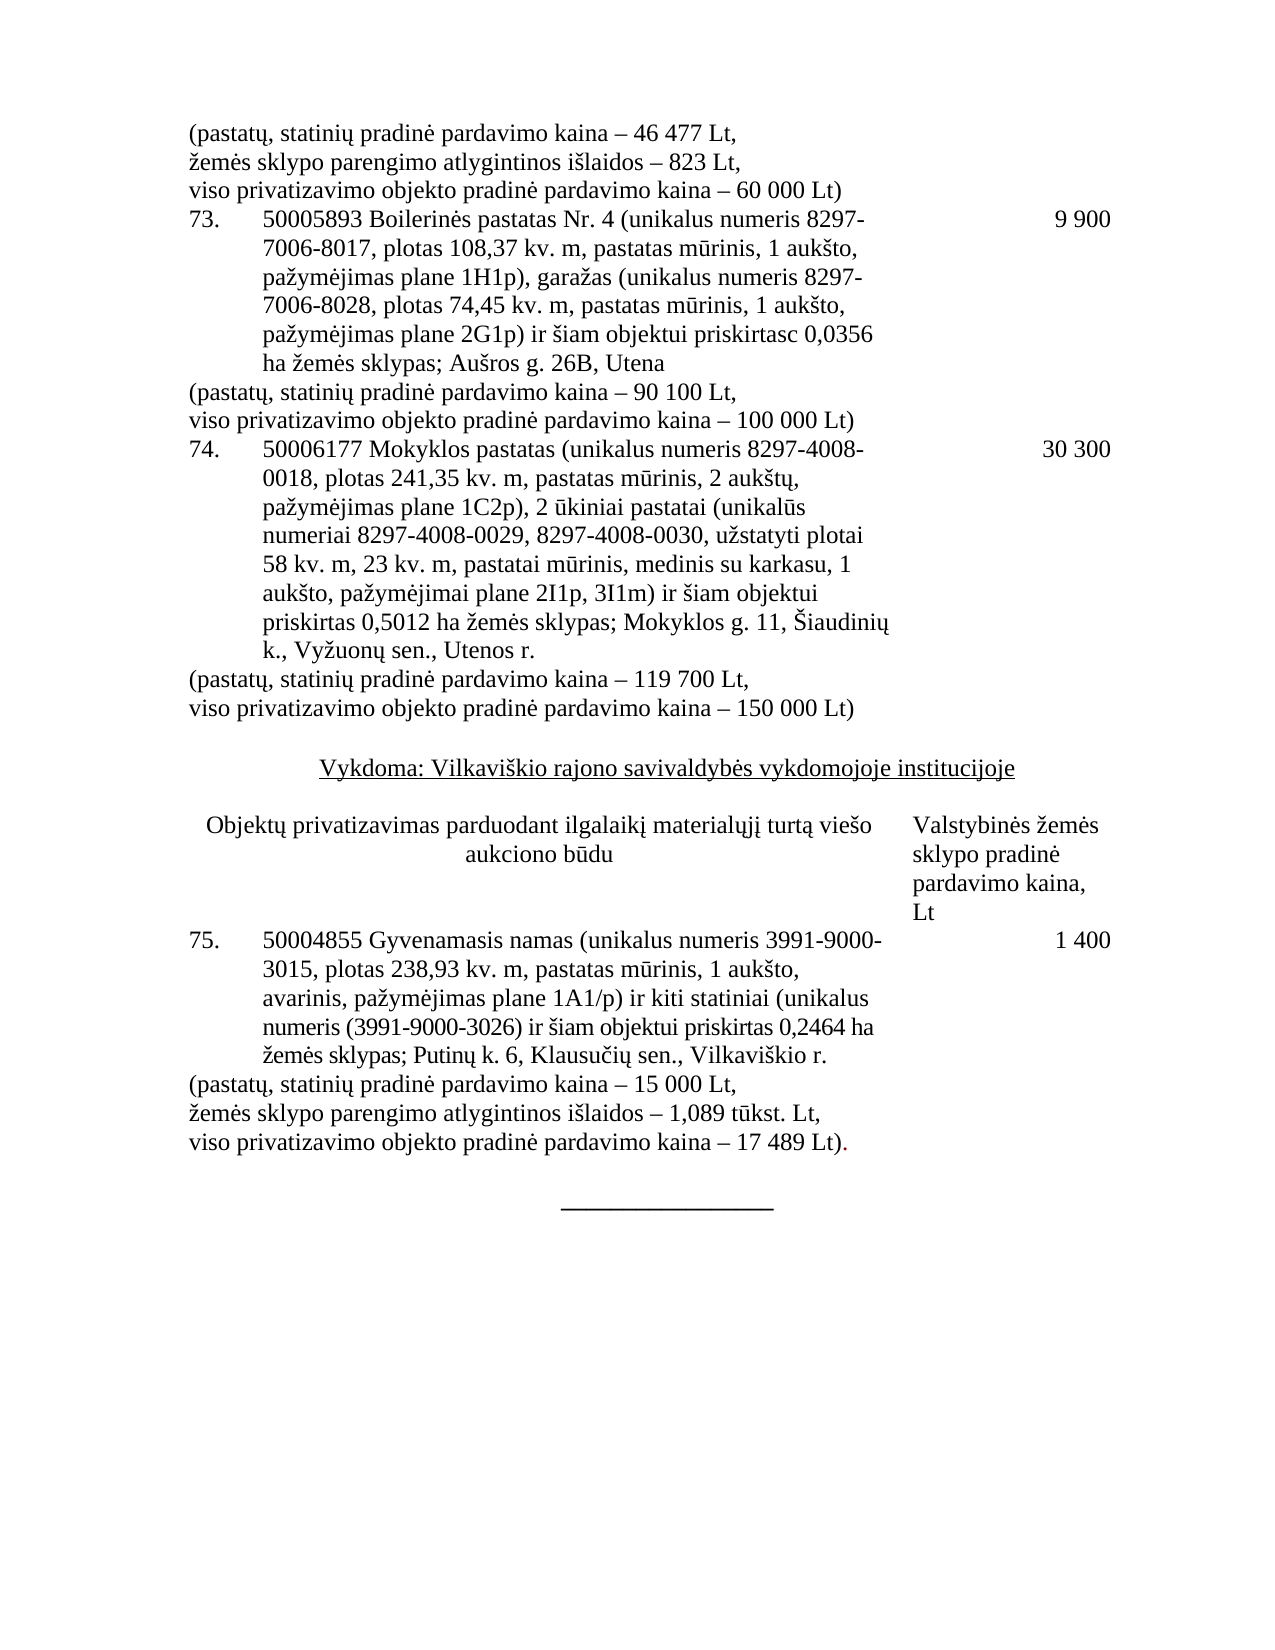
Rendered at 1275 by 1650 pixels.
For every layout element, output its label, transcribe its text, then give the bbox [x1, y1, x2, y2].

table_cell (pastatų, statinių pradinė pardavimo kaina – 15 000 Lt, žemės sklypo parengimo atlygintinos išlaidos – 1,089 tūkst. Lt, viso privatizavimo objekto pradinė pardavimo kaina – 17 489 Lt). [177, 1069, 901, 1156]
table_cell 50006177 Mokyklos pastatas (unikalus numeris 8297-4008-0018, plotas 241,35 kv. m, pastatas mūrinis, 2 aukštų, pažymėjimas plane 1C2p), 2 ūkiniai pastatai (unikalūs numeriai 8297-4008-0029, 8297-4008-0030, užstatyti plotai 58 kv. m, 23 kv. m, pastatai mūrinis, medinis su karkasu, 1 aukšto, pažymėjimai plane 2I1p, 3I1m) ir šiam objektui priskirtas 0,5012 ha žemės sklypas; Mokyklos g. 11, Šiaudinių k., Vyžuonų sen., Utenos r. [251, 434, 901, 664]
table_cell (pastatų, statinių pradinė pardavimo kaina – 119 700 Lt, viso privatizavimo objekto pradinė pardavimo kaina – 150 000 Lt) [177, 664, 901, 722]
table_cell 50004855 Gyvenamasis namas (unikalus numeris 3991-9000-3015, plotas 238,93 kv. m, pastatas mūrinis, 1 aukšto, avarinis, pažymėjimas plane 1A1/p) ir kiti statiniai (unikalus numeris (3991-9000-3026) ir šiam objektui priskirtas 0,2464 ha žemės sklypas; Putinų k. 6, Klausučių sen., Vilkaviškio r. [251, 926, 901, 1069]
table_cell 50005893 Boilerinės pastatas Nr. 4 (unikalus numeris 8297-7006-8017, plotas 108,37 kv. m, pastatas mūrinis, 1 aukšto, pažymėjimas plane 1H1p), garažas (unikalus numeris 8297-7006-8028, plotas 74,45 kv. m, pastatas mūrinis, 1 aukšto, pažymėjimas plane 2G1p) ir šiam objektui priskirtasc 0,0356 ha žemės sklypas; Aušros g. 26B, Utena [251, 204, 901, 377]
table_cell 30 300 [901, 434, 1122, 664]
text Vykdoma: Vilkaviškio rajono savivaldybės vykdomojoje institucijoje [177, 753, 1157, 782]
table_cell [901, 118, 1122, 204]
table_cell 1 400 [901, 926, 1122, 1069]
table_cell 9 900 [901, 204, 1122, 377]
table_header Valstybinės žemės sklypo pradinė pardavimo kaina, Lt [901, 811, 1122, 926]
text _________________ [177, 1184, 1157, 1213]
table_cell [901, 1069, 1122, 1156]
table_header Objektų privatizavimas parduodant ilgalaikį materialųjį turtą viešo aukciono būdu [177, 811, 901, 926]
table_cell (pastatų, statinių pradinė pardavimo kaina – 90 100 Lt, viso privatizavimo objekto pradinė pardavimo kaina – 100 000 Lt) [177, 377, 901, 434]
table_cell [901, 664, 1122, 722]
table_cell 73. [177, 204, 251, 377]
table_cell 75. [177, 926, 251, 1069]
table_cell (pastatų, statinių pradinė pardavimo kaina – 46 477 Lt, žemės sklypo parengimo atlygintinos išlaidos – 823 Lt, viso privatizavimo objekto pradinė pardavimo kaina – 60 000 Lt) [177, 118, 901, 204]
table_cell [901, 377, 1122, 434]
table_cell 74. [177, 434, 251, 664]
